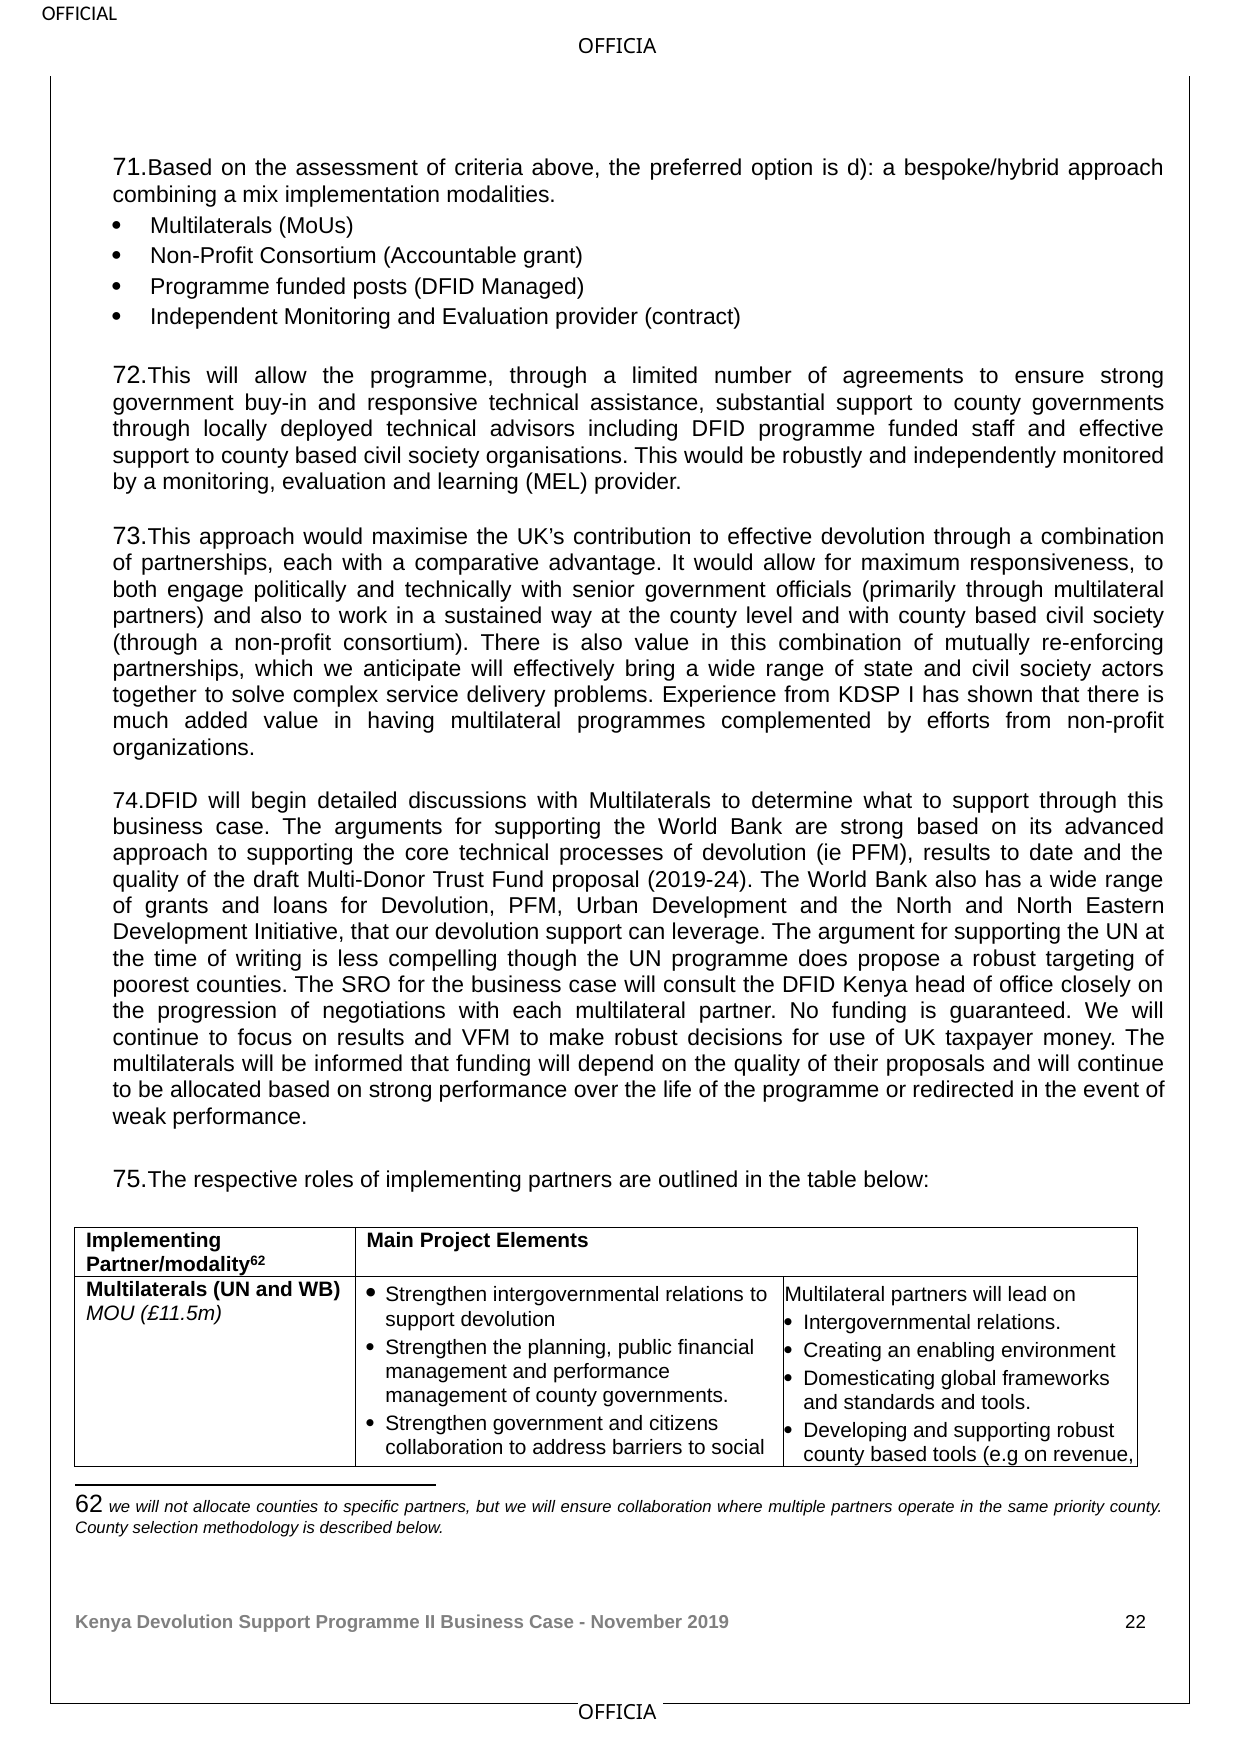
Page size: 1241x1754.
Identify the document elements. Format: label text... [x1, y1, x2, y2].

table_header Main Project Elements [356, 1228, 1137, 1276]
list This will allow the programme, through a limited number of agreements to ensure strong government buy-in and responsive technical assistance, substantial support to county governments through locally deployed technical advisors including DFID programme funded staff and effective support to county based civil society organisations. This would be robustly and independently monitored by a monitoring, evaluation and learning (MEL) provider. [112, 360, 1165, 494]
list Independent Monitoring and Evaluation provider (contract) [112, 303, 1165, 329]
list This approach would maximise the UK’s contribution to effective devolution through a combination of partnerships, each with a comparative advantage. It would allow for maximum responsiveness, to both engage politically and technically with senior government officials (primarily through multilateral partners) and also to work in a sustained way at the county level and with county based civil society (through a non-profit consortium). There is also value in this combination of mutually re-enforcing partnerships, which we anticipate will effectively bring a wide range of state and civil society actors together to solve complex service delivery problems. Experience from KDSP I has shown that there is much added value in having multilateral programmes complemented by efforts from non-profit organizations. [112, 521, 1165, 760]
list Programme funded posts (DFID Managed) [112, 273, 1165, 299]
list The respective roles of implementing partners are outlined in the table below: [112, 1164, 1165, 1193]
list Multilaterals (MoUs) [112, 212, 1165, 238]
list Based on the assessment of criteria above, the preferred option is d): a bespoke/hybrid approach combining a mix implementation modalities. [112, 152, 1165, 207]
list DFID will begin detailed discussions with Multilaterals to determine what to support through this business case. The arguments for supporting the World Bank are strong based on its advanced approach to supporting the core technical processes of devolution (ie PFM), results to date and the quality of the draft Multi-Donor Trust Fund proposal (2019-24). The World Bank also has a wide range of grants and loans for Devolution, PFM, Urban Development and the North and North Eastern Development Initiative, that our devolution support can leverage. The argument for supporting the UN at the time of writing is less compelling though the UN programme does propose a robust targeting of poorest counties. The SRO for the business case will consult the DFID Kenya head of office closely on the progression of negotiations with each multilateral partner. No funding is guaranteed. We will continue to focus on results and VFM to make robust decisions for use of UK taxpayer money. The multilaterals will be informed that funding will depend on the quality of their proposals and will continue to be allocated based on strong performance over the life of the programme or redirected in the event of weak performance. [112, 787, 1165, 1129]
table_cell Strengthen intergovernmental relations to support devolution Strengthen the planning, public financial management and performance management of county governments. Strengthen government and citizens collaboration to address barriers to social [356, 1277, 783, 1466]
table_cell Multilateral partners will lead on Intergovernmental relations. Creating an enabling environment Domesticating global frameworks and standards and tools. Developing and supporting robust county based tools (e.g on revenue, [784, 1277, 1137, 1466]
table_cell Multilaterals (UN and WB) MOU (£11.5m) [75, 1277, 355, 1466]
list Non-Profit Consortium (Accountable grant) [112, 242, 1165, 268]
table_header Implementing Partner/modality [75, 1228, 355, 1276]
